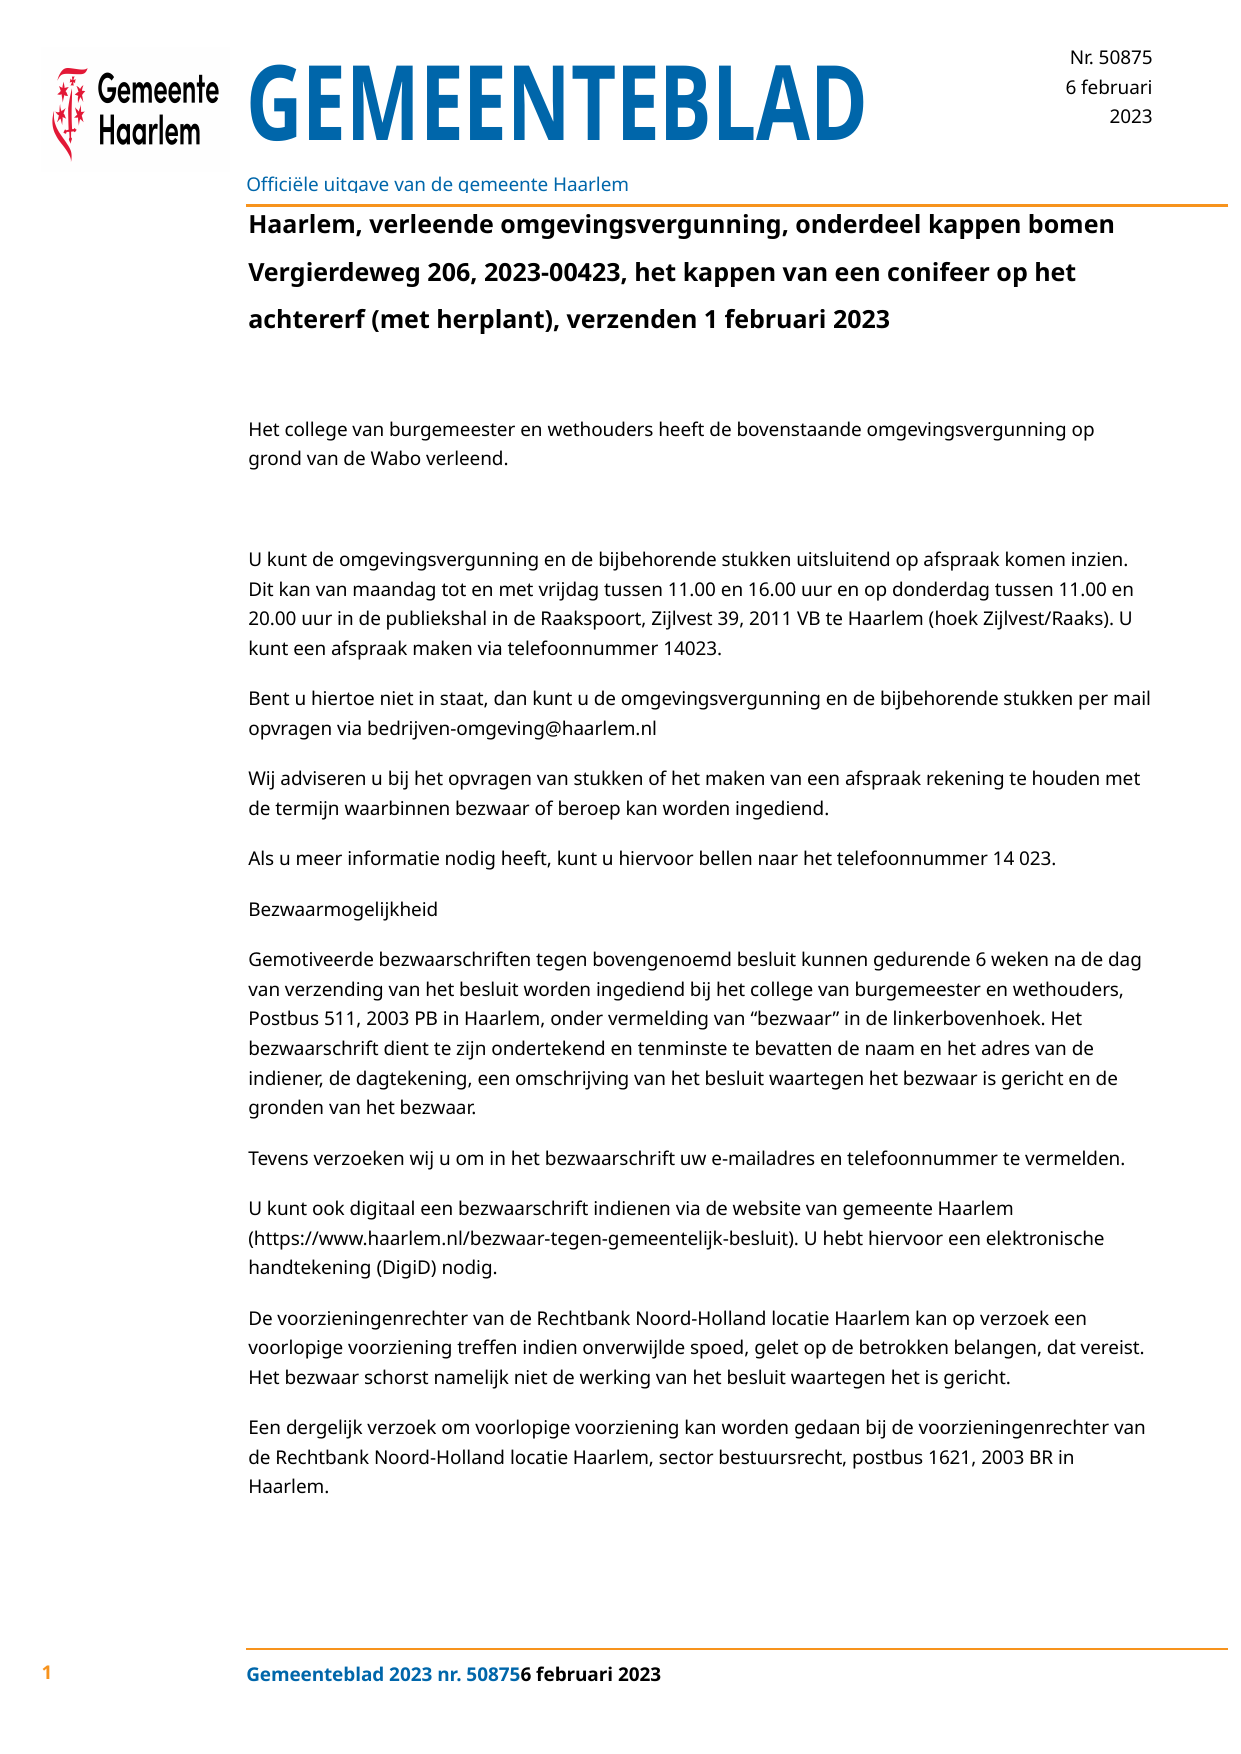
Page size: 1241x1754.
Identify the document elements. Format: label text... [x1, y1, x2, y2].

text Haarlem, verleende omgevingsvergunning, onderdeel kappen bomen Vergierdeweg 206, 2023-00423, het kappen van een conifeer op het achtererf (met herplant), verzenden 1 februari 2023 [248, 207, 1152, 336]
text Gemotiveerde bezwaarschriften tegen bovengenoemd besluit kunnen gedurende 6 weken na de dag van verzending van het besluit worden ingediend bij het college van burgemeester en wethouders, Postbus 511, 2003 PB in Haarlem, onder vermelding van “bezwaar” in de linkerbovenhoek. Het bezwaarschrift dient te zijn ondertekend en tenminste te bevatten de naam en het adres van de indiener, de dagtekening, een omschrijving van het besluit waartegen het bezwaar is gericht en de gronden van het bezwaar. [248, 946, 1152, 1120]
text Bezwaarmogelijkheid [248, 896, 1152, 922]
text Wij adviseren u bij het opvragen van stukken of het maken van een afspraak rekening te houden met de termijn waarbinnen bezwaar of beroep kan worden ingediend. [248, 766, 1152, 821]
picture [41, 47, 231, 172]
text De voorzieningenrechter van de Rechtbank Noord-Holland locatie Haarlem kan op verzoek een voorlopige voorziening treffen indien onverwijlde spoed, gelet op de betrokken belangen, dat vereist. Het bezwaar schorst namelijk niet de werking van het besluit waartegen het is gericht. [248, 1305, 1152, 1389]
text Als u meer informatie nodig heeft, kunt u hiervoor bellen naar het telefoonnummer 14 023. [248, 846, 1152, 871]
text Het college van burgemeester en wethouders heeft de bovenstaande omgevingsvergunning op grond van de Wabo verleend. [248, 416, 1152, 471]
text Bent u hiertoe niet in staat, dan kunt u de omgevingsvergunning en de bijbehorende stukken per mail opvragen via bedrijven-omgeving@haarlem.nl [248, 686, 1152, 741]
text U kunt ook digitaal een bezwaarschrift indienen via de website van gemeente Haarlem (https://www.haarlem.nl/bezwaar-tegen-gemeentelijk-besluit). U hebt hiervoor een elektronische handtekening (DigiD) nodig. [248, 1195, 1152, 1280]
text Een dergelijk verzoek om voorlopige voorziening kan worden gedaan bij de voorzieningenrechter van de Rechtbank Noord-Holland locatie Haarlem, sector bestuursrecht, postbus 1621, 2003 BR in Haarlem. [248, 1414, 1152, 1499]
text Tevens verzoeken wij u om in het bezwaarschrift uw e-mailadres en telefoonnummer te vermelden. [248, 1145, 1152, 1170]
text U kunt de omgevingsvergunning en de bijbehorende stukken uitsluitend op afspraak komen inzien. Dit kan van maandag tot en met vrijdag tussen 11.00 en 16.00 uur en op donderdag tussen 11.00 en 20.00 uur in de publiekshal in de Raakspoort, Zijlvest 39, 2011 VB te Haarlem (hoek Zijlvest/Raaks). U kunt een afspraak maken via telefoonnummer 14023. [248, 546, 1152, 661]
